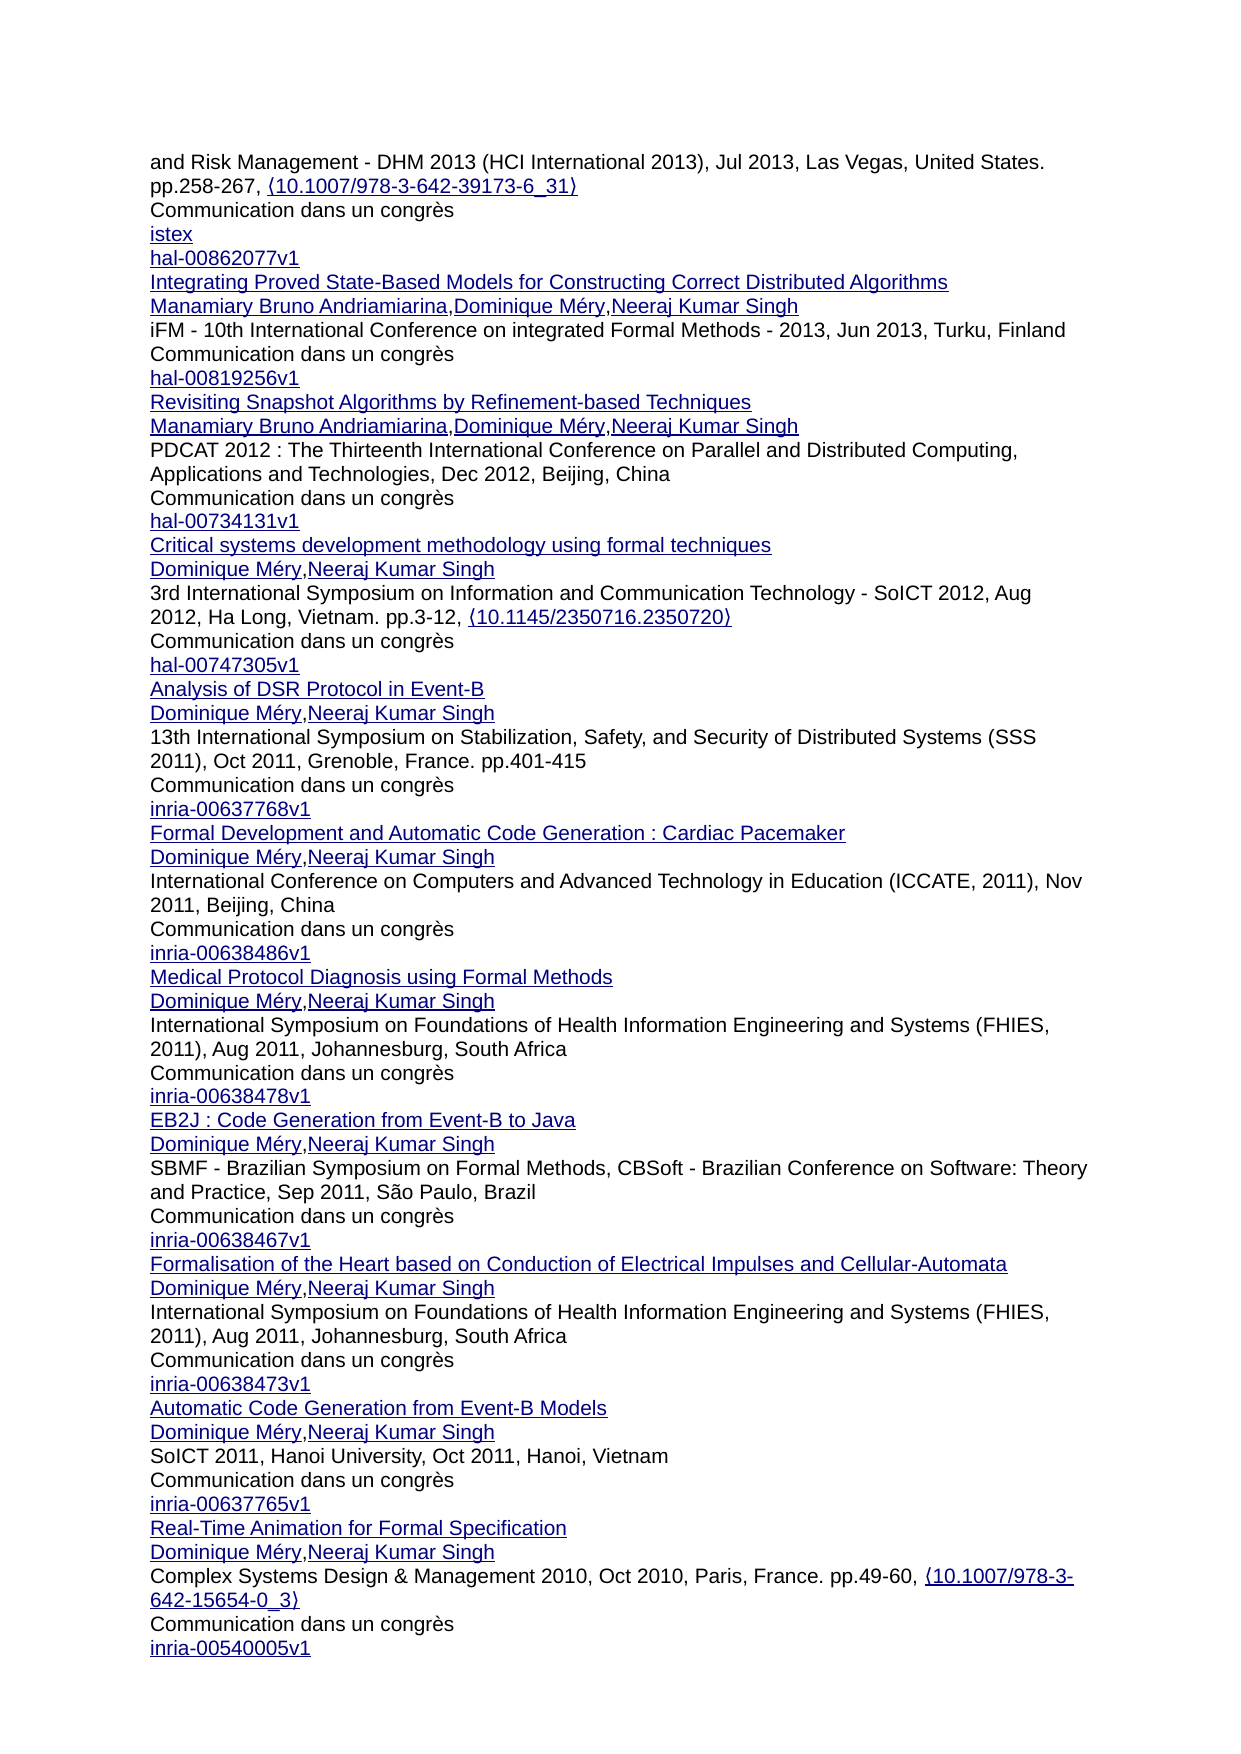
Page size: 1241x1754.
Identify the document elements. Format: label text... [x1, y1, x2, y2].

table_cell Integrating Proved State-Based Models for Constructing Correct Distributed Algorithms Manamiary Bruno Andriamiarina,Dominique Méry,Neeraj Kumar Singh iFM - 10th International Conference on integrated Formal Methods - 2013, Jun 2013, Turku, Finland Communication dans un congrès hal-00819256v1 [150, 270, 1090, 389]
table_cell Formalisation of the Heart based on Conduction of Electrical Impulses and Cellular-Automata Dominique Méry,Neeraj Kumar Singh International Symposium on Foundations of Health Information Engineering and Systems (FHIES, 2011), Aug 2011, Johannesburg, South Africa Communication dans un congrès inria-00638473v1 [150, 1252, 1090, 1396]
table_cell Automatic Code Generation from Event-B Models Dominique Méry,Neeraj Kumar Singh SoICT 2011, Hanoi University, Oct 2011, Hanoi, Vietnam Communication dans un congrès inria-00637765v1 [150, 1396, 1090, 1516]
table_cell Critical systems development methodology using formal techniques Dominique Méry,Neeraj Kumar Singh 3rd International Symposium on Information and Communication Technology - SoICT 2012, Aug 2012, Ha Long, Vietnam. pp.3-12, ⟨10.1145/2350716.2350720⟩ Communication dans un congrès hal-00747305v1 [150, 533, 1090, 677]
table_cell Revisiting Snapshot Algorithms by Refinement-based Techniques Manamiary Bruno Andriamiarina,Dominique Méry,Neeraj Kumar Singh PDCAT 2012 : The Thirteenth International Conference on Parallel and Distributed Computing, Applications and Technologies, Dec 2012, Beijing, China Communication dans un congrès hal-00734131v1 [150, 390, 1090, 533]
table_cell Analysis of DSR Protocol in Event-B Dominique Méry,Neeraj Kumar Singh 13th International Symposium on Stabilization, Safety, and Security of Distributed Systems (SSS 2011), Oct 2011, Grenoble, France. pp.401-415 Communication dans un congrès inria-00637768v1 [150, 677, 1090, 821]
table_cell Ideal Mode Selection of a Cardiac Pacing System Dominique Méry,Neeraj Kumar Singh 4th International Conference - Digital Human Modeling and applications in Health, Safety, Ergonomics and Risk Management - DHM 2013 (HCI International 2013), Jul 2013, Las Vegas, United States. pp.258-267, ⟨10.1007/978-3-642-39173-6_31⟩ Communication dans un congrès istex hal-00862077v1 [150, 150, 1090, 270]
table_cell EB2J : Code Generation from Event-B to Java Dominique Méry,Neeraj Kumar Singh SBMF - Brazilian Symposium on Formal Methods, CBSoft - Brazilian Conference on Software: Theory and Practice, Sep 2011, São Paulo, Brazil Communication dans un congrès inria-00638467v1 [150, 1108, 1090, 1252]
table_cell Medical Protocol Diagnosis using Formal Methods Dominique Méry,Neeraj Kumar Singh International Symposium on Foundations of Health Information Engineering and Systems (FHIES, 2011), Aug 2011, Johannesburg, South Africa Communication dans un congrès inria-00638478v1 [150, 965, 1090, 1108]
table_cell Real-Time Animation for Formal Specification Dominique Méry,Neeraj Kumar Singh Complex Systems Design & Management 2010, Oct 2010, Paris, France. pp.49-60, ⟨10.1007/978-3-642-15654-0_3⟩ Communication dans un congrès inria-00540005v1 [150, 1516, 1090, 1659]
table_cell Formal Development and Automatic Code Generation : Cardiac Pacemaker Dominique Méry,Neeraj Kumar Singh International Conference on Computers and Advanced Technology in Education (ICCATE, 2011), Nov 2011, Beijing, China Communication dans un congrès inria-00638486v1 [150, 821, 1090, 964]
